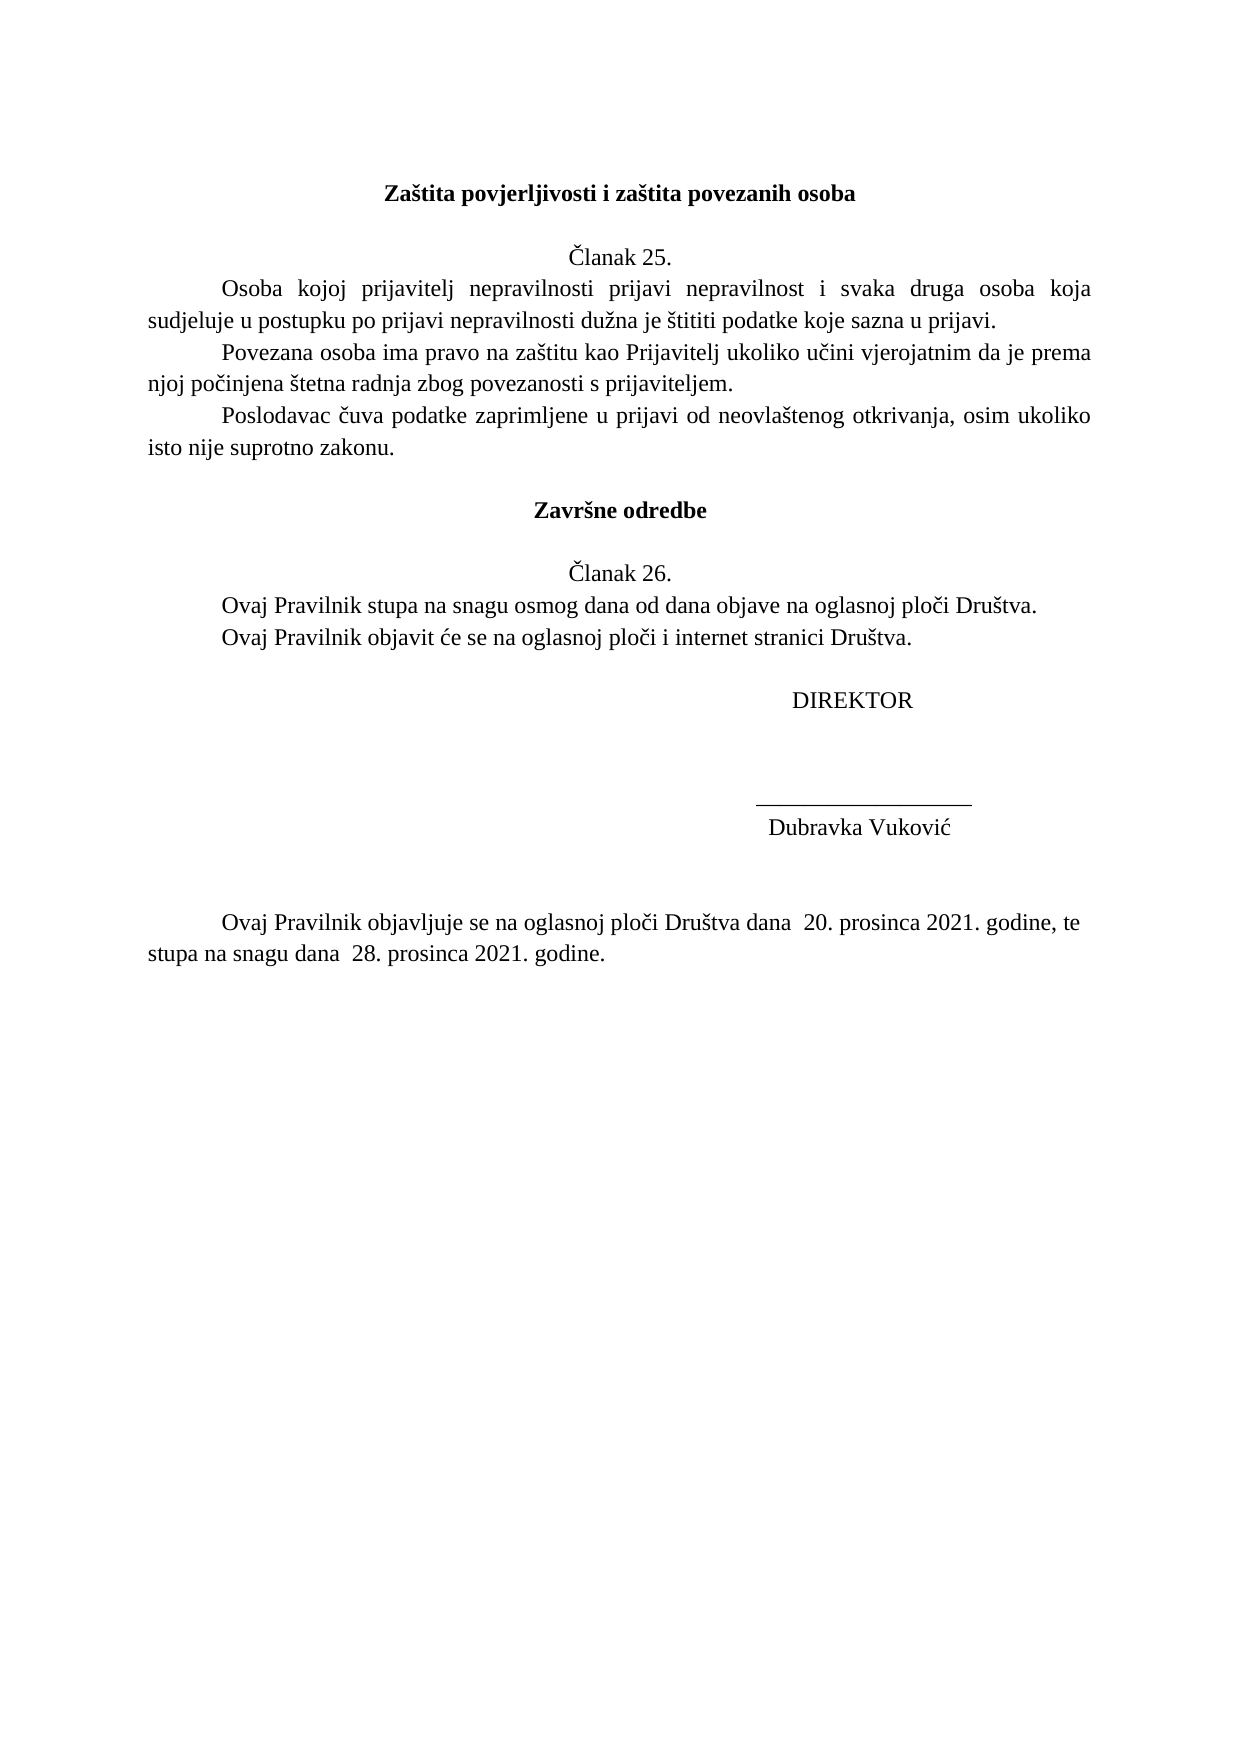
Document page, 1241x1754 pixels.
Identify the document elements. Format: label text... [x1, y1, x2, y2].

text Ovaj Pravilnik objavit će se na oglasnoj ploči i internet stranici Društva. [148, 623, 1093, 650]
text Članak 25. [148, 243, 1093, 270]
text __________________ [148, 781, 1093, 808]
text Zaštita povjerljivosti i zaštita povezanih osoba [148, 179, 1093, 207]
text Ovaj Pravilnik stupa na snagu osmog dana od dana objave na oglasnoj ploči Društva. [148, 591, 1093, 618]
text Ovaj Pravilnik objavljuje se na oglasnoj ploči Društva dana 20. prosinca 2021. godine, te stupa na snagu dana 28. prosinca 2021. godine. [148, 908, 1093, 967]
text Članak 26. [148, 559, 1093, 587]
text Povezana osoba ima pravo na zaštitu kao Prijavitelj ukoliko učini vjerojatnim da je prema njoj počinjena štetna radnja zbog povezanosti s prijaviteljem. [148, 338, 1093, 397]
text DIREKTOR [148, 686, 1093, 713]
text Osoba kojoj prijavitelj nepravilnosti prijavi nepravilnost i svaka druga osoba koja sudjeluje u postupku po prijavi nepravilnosti dužna je štititi podatke koje sazna u prijavi. [148, 274, 1093, 333]
text Dubravka Vuković [148, 813, 1093, 840]
text Završne odredbe [148, 496, 1093, 523]
text Poslodavac čuva podatke zaprimljene u prijavi od neovlaštenog otkrivanja, osim ukoliko isto nije suprotno zakonu. [148, 401, 1093, 460]
